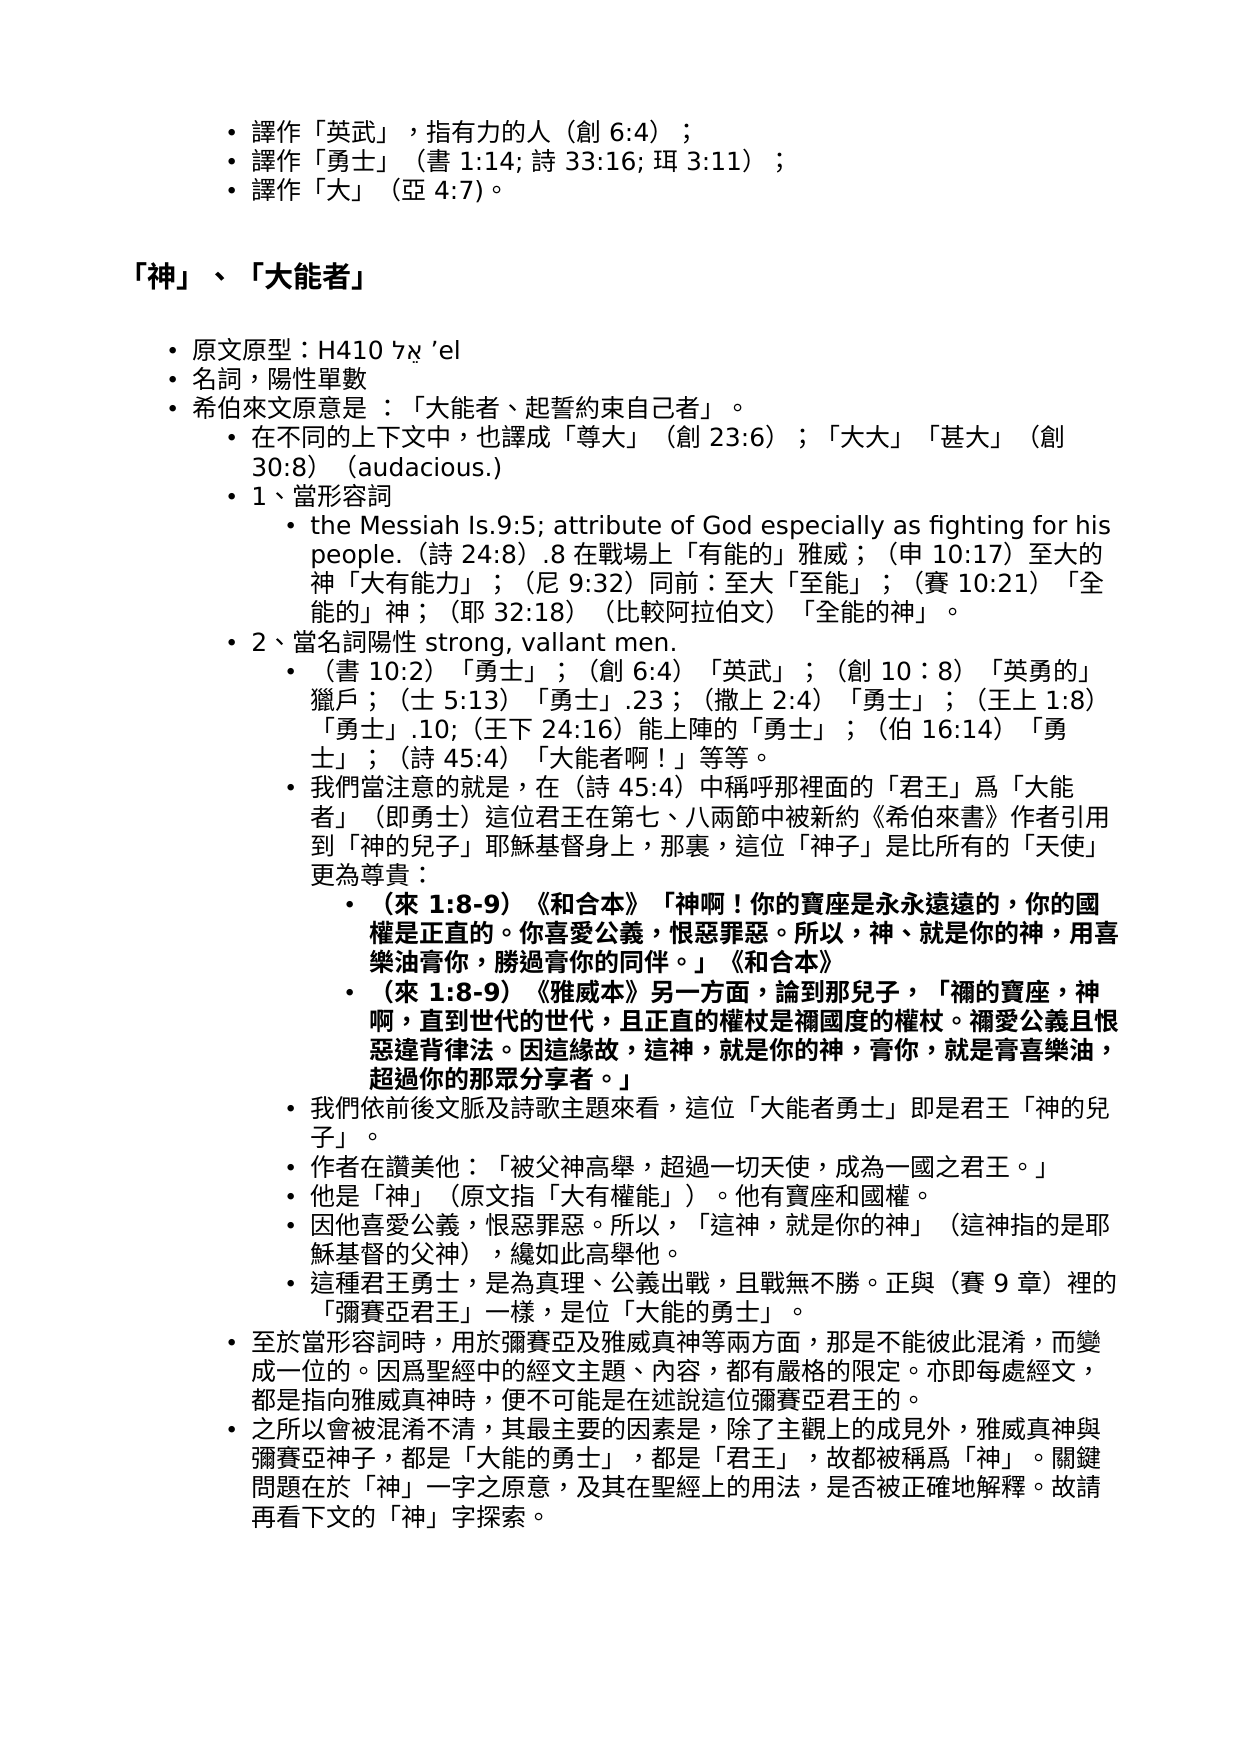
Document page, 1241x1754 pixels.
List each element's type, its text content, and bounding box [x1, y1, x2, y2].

list 我們依前後文脈及詩歌主題來看，這位「大能者勇士」即是君王「神的兒子」。 [295, 1094, 1122, 1153]
list 這種君王勇士，是為真理、公義出戰，且戰無不勝。正與（賽 9 章）裡的「彌賽亞君王」一樣，是位「大能的勇士」。 [295, 1269, 1122, 1328]
list 之所以會被混淆不清，其最主要的因素是，除了主觀上的成見外，雅威真神與彌賽亞神子，都是「大能的勇士」，都是「君王」，故都被稱爲「神」。關鍵問題在於「神」一字之原意，及其在聖經上的用法，是否被正確地解釋。故請再看下文的「神」字探索。 [236, 1415, 1122, 1532]
list 原文原型：H410 אֵל ’el [177, 336, 1122, 365]
list （書 10:2）「勇士」；（創 6:4）「英武」；（創 10：8）「英勇的」獵戶；（士 5:13）「勇士」.23；（撒上 2:4）「勇士」；（王上 1:8）「勇士」.10;（王下 24:16）能上陣的「勇士」；（伯 16:14）「勇士」；（詩 45:4）「大能者啊！」等等。 [295, 657, 1122, 773]
list 希伯來文原意是 ：「大能者、起誓約束自己者」。 [177, 394, 1122, 423]
list 在不同的上下文中，也譯成「尊大」（創 23:6）；「大大」「甚大」（創 30:8）（audacious.) [236, 423, 1122, 482]
list 2、當名詞陽性 strong, vallant men. [236, 628, 1122, 657]
list 他是「神」（原文指「大有權能」）。他有寶座和國權。 [295, 1182, 1122, 1211]
subtitle 「神」、「大能者」 [118, 260, 1122, 294]
list （來 1:8-9）《雅威本》另一方面，論到那兒子，「禰的寶座，神啊，直到世代的世代，且正直的權杖是禰國度的權杖。禰愛公義且恨惡違背律法。因這緣故，這神，就是你的神，膏你，就是膏喜樂油，超過你的那眾分享者。」 [354, 978, 1122, 1094]
list （來 1:8-9）《和合本》「神啊！你的寶座是永永遠遠的，你的國權是正直的。你喜愛公義，恨惡罪惡。所以，神、就是你的神，用喜樂油膏你，勝過膏你的同伴。」《和合本》 [354, 890, 1122, 978]
list 我們當注意的就是，在（詩 45:4）中稱呼那裡面的「君王」爲「大能者」（即勇士）這位君王在第七、八兩節中被新約《希伯來書》作者引用到「神的兒子」耶穌基督身上，那裏，這位「神子」是比所有的「天使」更為尊貴： [295, 773, 1122, 890]
list 1、當形容詞 [236, 482, 1122, 511]
list 至於當形容詞時，用於彌賽亞及雅威真神等兩方面，那是不能彼此混淆，而變成一位的。因爲聖經中的經文主題、內容，都有嚴格的限定。亦即每處經文，都是指向雅威真神時，便不可能是在述說這位彌賽亞君王的。 [236, 1328, 1122, 1415]
list 因他喜愛公義，恨惡罪惡。所以，「這神，就是你的神」（這神指的是耶穌基督的父神），纔如此高舉他。 [295, 1211, 1122, 1269]
list 譯作「勇士」（書 1:14; 詩 33:16; 珥 3:11）； [236, 147, 1122, 176]
list 名詞，陽性單數 [177, 365, 1122, 394]
list the Messiah Is.9:5; attribute of God especially as fighting for his people.（詩 24:8）.8 在戰場上「有能的」雅威；（申 10:17）至大的神「大有能力」；（尼 9:32）同前：至大「至能」；（賽 10:21）「全能的」神；（耶 32:18）（比較阿拉伯文）「全能的神」。 [295, 511, 1122, 628]
list 譯作「英武」，指有力的人（創 6:4）； [236, 118, 1122, 147]
list 譯作「大」（亞 4:7)。 [236, 176, 1122, 206]
list 作者在讚美他：「被父神高舉，超過一切天使，成為一國之君王。」 [295, 1153, 1122, 1182]
